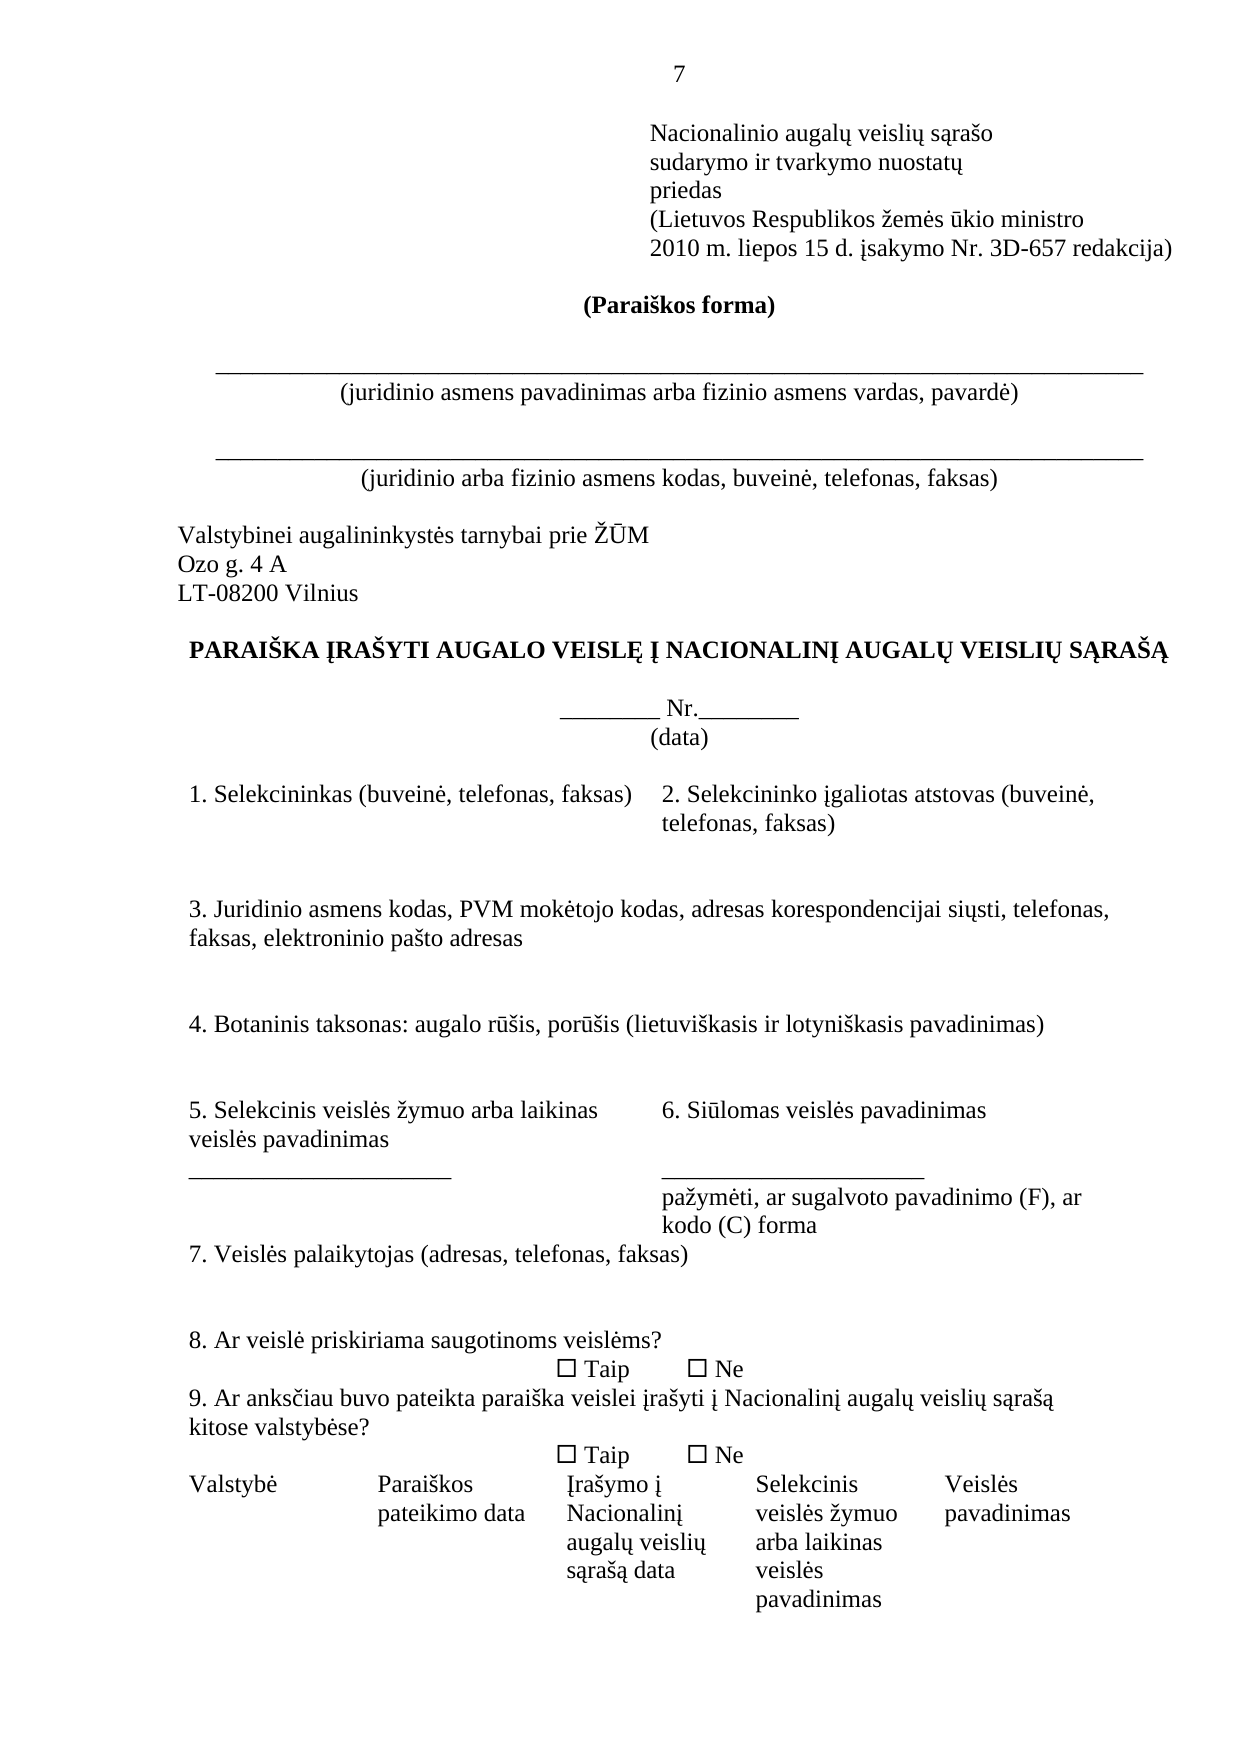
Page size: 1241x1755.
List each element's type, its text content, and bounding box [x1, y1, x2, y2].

text (Paraiškos forma) [177, 291, 1181, 319]
table_cell 9. Ar anksčiau buvo pateikta paraiška veislei įrašyti į Nacionalinį augalų veislių sąrašą kitose valstybėse? [] Taip [] Ne [177, 1383, 1122, 1469]
text LT-08200 Vilnius [177, 578, 1181, 607]
text (data) [177, 722, 1181, 751]
table_cell 5. Selekcinis veislės žymuo arba laikinas veislės pavadinimas [177, 1096, 650, 1153]
text (juridinio asmens pavadinimas arba fizinio asmens vardas, pavardė) [177, 377, 1181, 406]
text (juridinio arba fizinio asmens kodas, buveinė, telefonas, faksas) [177, 463, 1181, 492]
text priedas [649, 176, 1181, 204]
table_cell 6. Siūlomas veislės pavadinimas [650, 1096, 1122, 1153]
table_cell Įrašymo į Nacionalinį augalų veislių sąrašą data [555, 1469, 744, 1613]
table_cell 4. Botaninis taksonas: augalo rūšis, porūšis (lietuviškasis ir lotyniškasis pavadinimas) [177, 1009, 1122, 1096]
table_cell 8. Ar veislė priskiriama saugotinoms veislėms? [] Taip [] Ne [177, 1326, 1122, 1383]
text _ [177, 348, 1181, 377]
table_cell Valstybė [177, 1469, 366, 1613]
table_cell Veislės pavadinimas [933, 1469, 1122, 1613]
text 2010 m. liepos 15 d. įsakymo Nr. 3D-657 redakcija) [649, 233, 1181, 262]
table_cell 7. Veislės palaikytojas (adresas, telefonas, faksas) [177, 1239, 1122, 1326]
text _ [177, 434, 1181, 463]
text (Lietuvos Respublikos žemės ūkio ministro [649, 204, 1181, 233]
table_cell _____________________ pažymėti, ar sugalvoto pavadinimo (F), ar kodo (C) forma [650, 1153, 1122, 1239]
text ________ Nr.________ [177, 693, 1181, 722]
table_cell 3. Juridinio asmens kodas, PVM mokėtojo kodas, adresas korespondencijai siųsti, telefonas, faksas, elektroninio pašto adresas [177, 894, 1122, 1009]
text sudarymo ir tvarkymo nuostatų [649, 147, 1181, 176]
text Ozo g. 4 A [177, 549, 1181, 578]
table_header 1. Selekcininkas (buveinė, telefonas, faksas) [177, 779, 650, 894]
table_cell Paraiškos pateikimo data [366, 1469, 555, 1613]
table_cell _____________________ [177, 1153, 650, 1239]
table_cell Selekcinis veislės žymuo arba laikinas veislės pavadinimas [744, 1469, 933, 1613]
text Valstybinei augalininkystės tarnybai prie ŽŪM [177, 521, 1181, 549]
table_header 2. Selekcininko įgaliotas atstovas (buveinė, telefonas, faksas) [650, 779, 1122, 894]
text Nacionalinio augalų veislių sąrašo [649, 118, 1181, 147]
text PARAIŠKA ĮRAŠYTI AUGALO VEISLĘ Į NACIONALINĮ AUGALŲ VEISLIŲ SĄRAŠĄ [177, 636, 1181, 664]
